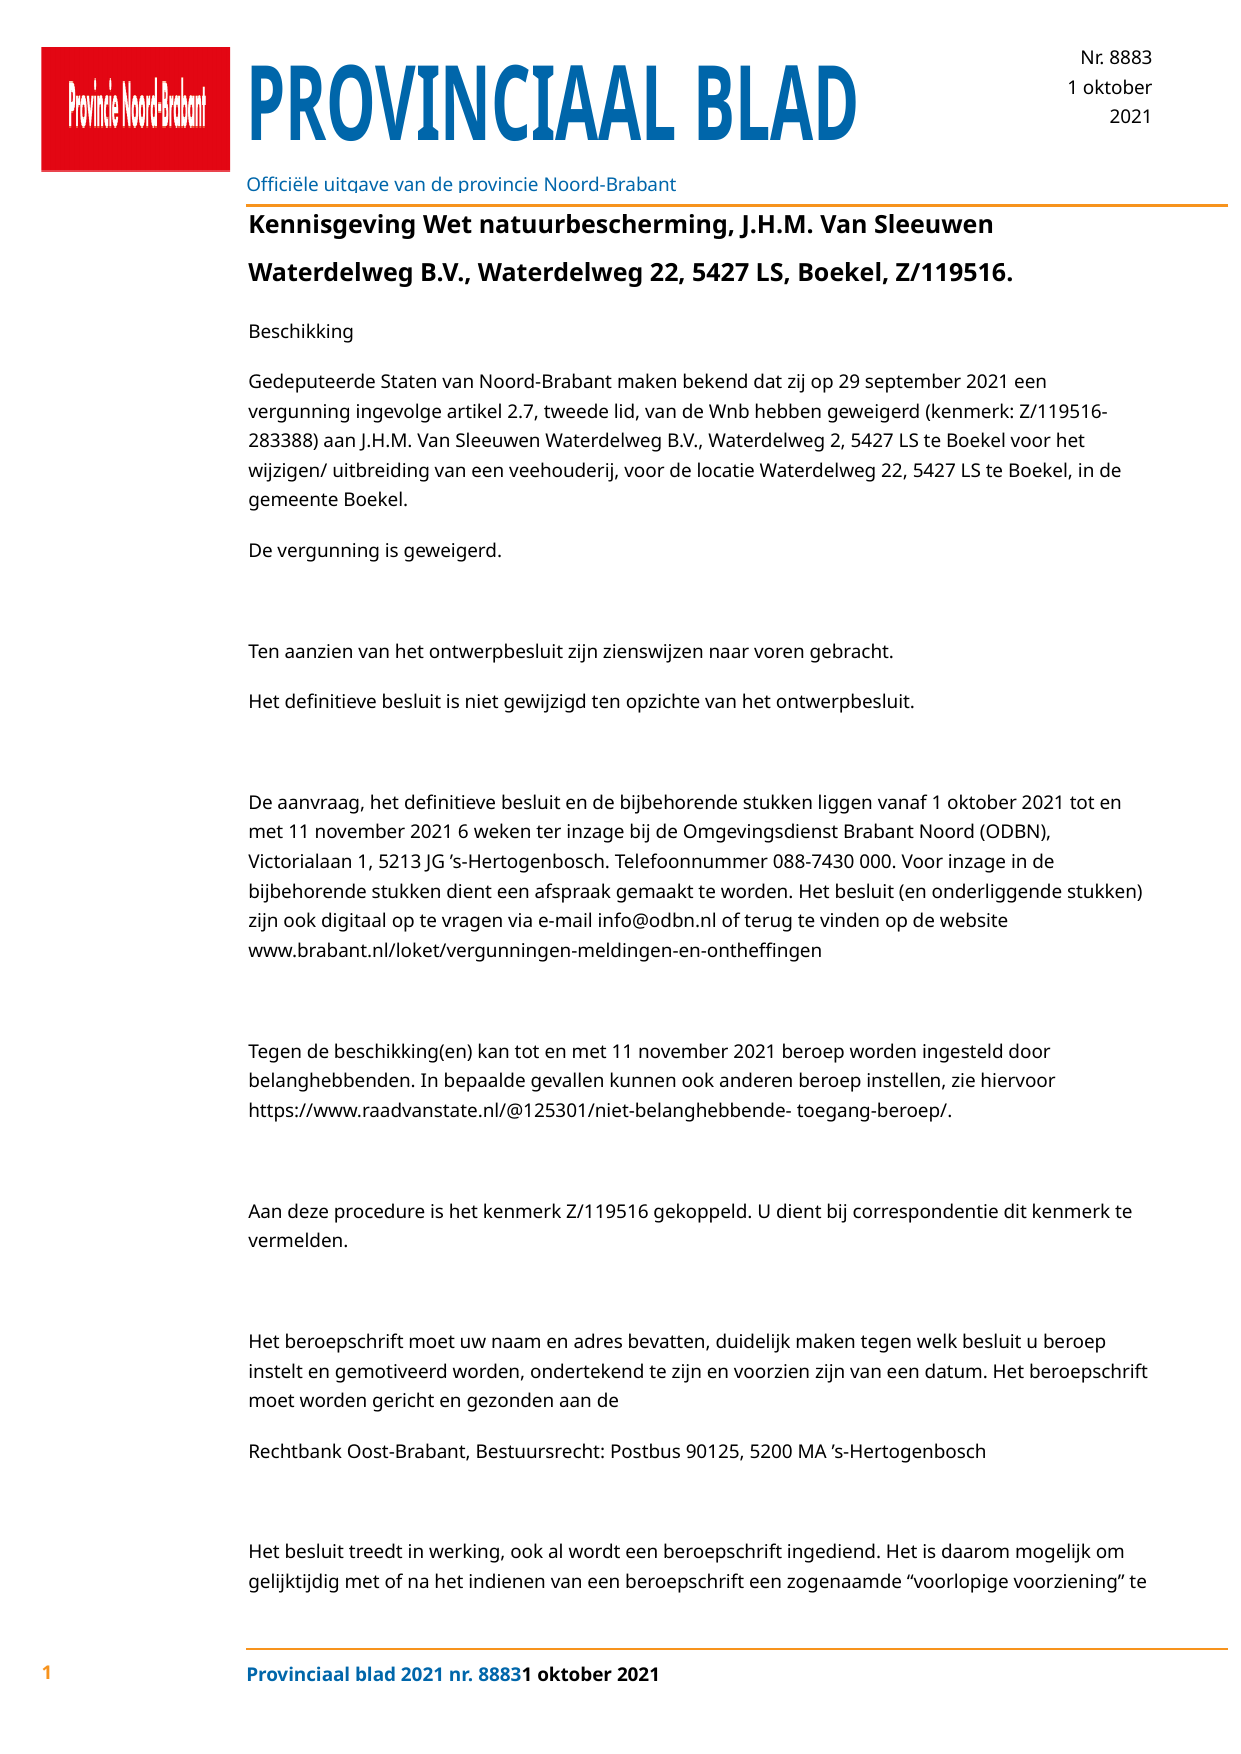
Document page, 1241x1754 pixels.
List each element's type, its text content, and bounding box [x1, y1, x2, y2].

text Het besluit treedt in werking, ook al wordt een beroepschrift ingediend. Het is daarom mogelijk om gelijktijdig met of na het indienen van een beroepschrift een zogenaamde “voorlopige voorziening” te [248, 1539, 1152, 1594]
text Gedeputeerde Staten van Noord-Brabant maken bekend dat zij op 29 september 2021 een vergunning ingevolge artikel 2.7, tweede lid, van de Wnb hebben geweigerd (kenmerk: Z/119516-283388) aan J.H.M. Van Sleeuwen Waterdelweg B.V., Waterdelweg 2, 5427 LS te Boekel voor het wijzigen/ uitbreiding van een veehouderij, voor de locatie Waterdelweg 22, 5427 LS te Boekel, in de gemeente Boekel. [248, 368, 1152, 512]
text Kennisgeving Wet natuurbescherming, J.H.M. Van Sleeuwen Waterdelweg B.V., Waterdelweg 22, 5427 LS, Boekel, Z/119516. [248, 207, 1152, 288]
text Aan deze procedure is het kenmerk Z/119516 gekoppeld. U dient bij correspondentie dit kenmerk te vermelden. [248, 1198, 1152, 1253]
text De aanvraag, het definitieve besluit en de bijbehorende stukken liggen vanaf 1 oktober 2021 tot en met 11 november 2021 6 weken ter inzage bij de Omgevingsdienst Brabant Noord (ODBN), Victorialaan 1, 5213 JG ’s-Hertogenbosch. Telefoonnummer 088-7430 000. Voor inzage in de bijbehorende stukken dient een afspraak gemaakt te worden. Het besluit (en onderliggende stukken) zijn ook digitaal op te vragen via e-mail info@odbn.nl of terug te vinden op de website www.brabant.nl/loket/vergunningen-meldingen-en-ontheffingen [248, 789, 1152, 963]
text De vergunning is geweigerd. [248, 537, 1152, 563]
text Het beroepschrift moet uw naam en adres bevatten, duidelijk maken tegen welk besluit u beroep instelt en gemotiveerd worden, ondertekend te zijn en voorzien zijn van een datum. Het beroepschrift moet worden gericht en gezonden aan de [248, 1328, 1152, 1413]
text Het definitieve besluit is niet gewijzigd ten opzichte van het ontwerpbesluit. [248, 688, 1152, 714]
text Rechtbank Oost-Brabant, Bestuursrecht: Postbus 90125, 5200 MA ’s-Hertogenbosch [248, 1438, 1152, 1464]
text Beschikking [248, 318, 1152, 344]
picture [41, 47, 231, 172]
text Tegen de beschikking(en) kan tot en met 11 november 2021 beroep worden ingesteld door belanghebbenden. In bepaalde gevallen kunnen ook anderen beroep instellen, zie hiervoor https://www.raadvanstate.nl/@125301/niet-belanghebbende- toegang-beroep/. [248, 1038, 1152, 1123]
text Ten aanzien van het ontwerpbesluit zijn zienswijzen naar voren gebracht. [248, 638, 1152, 664]
